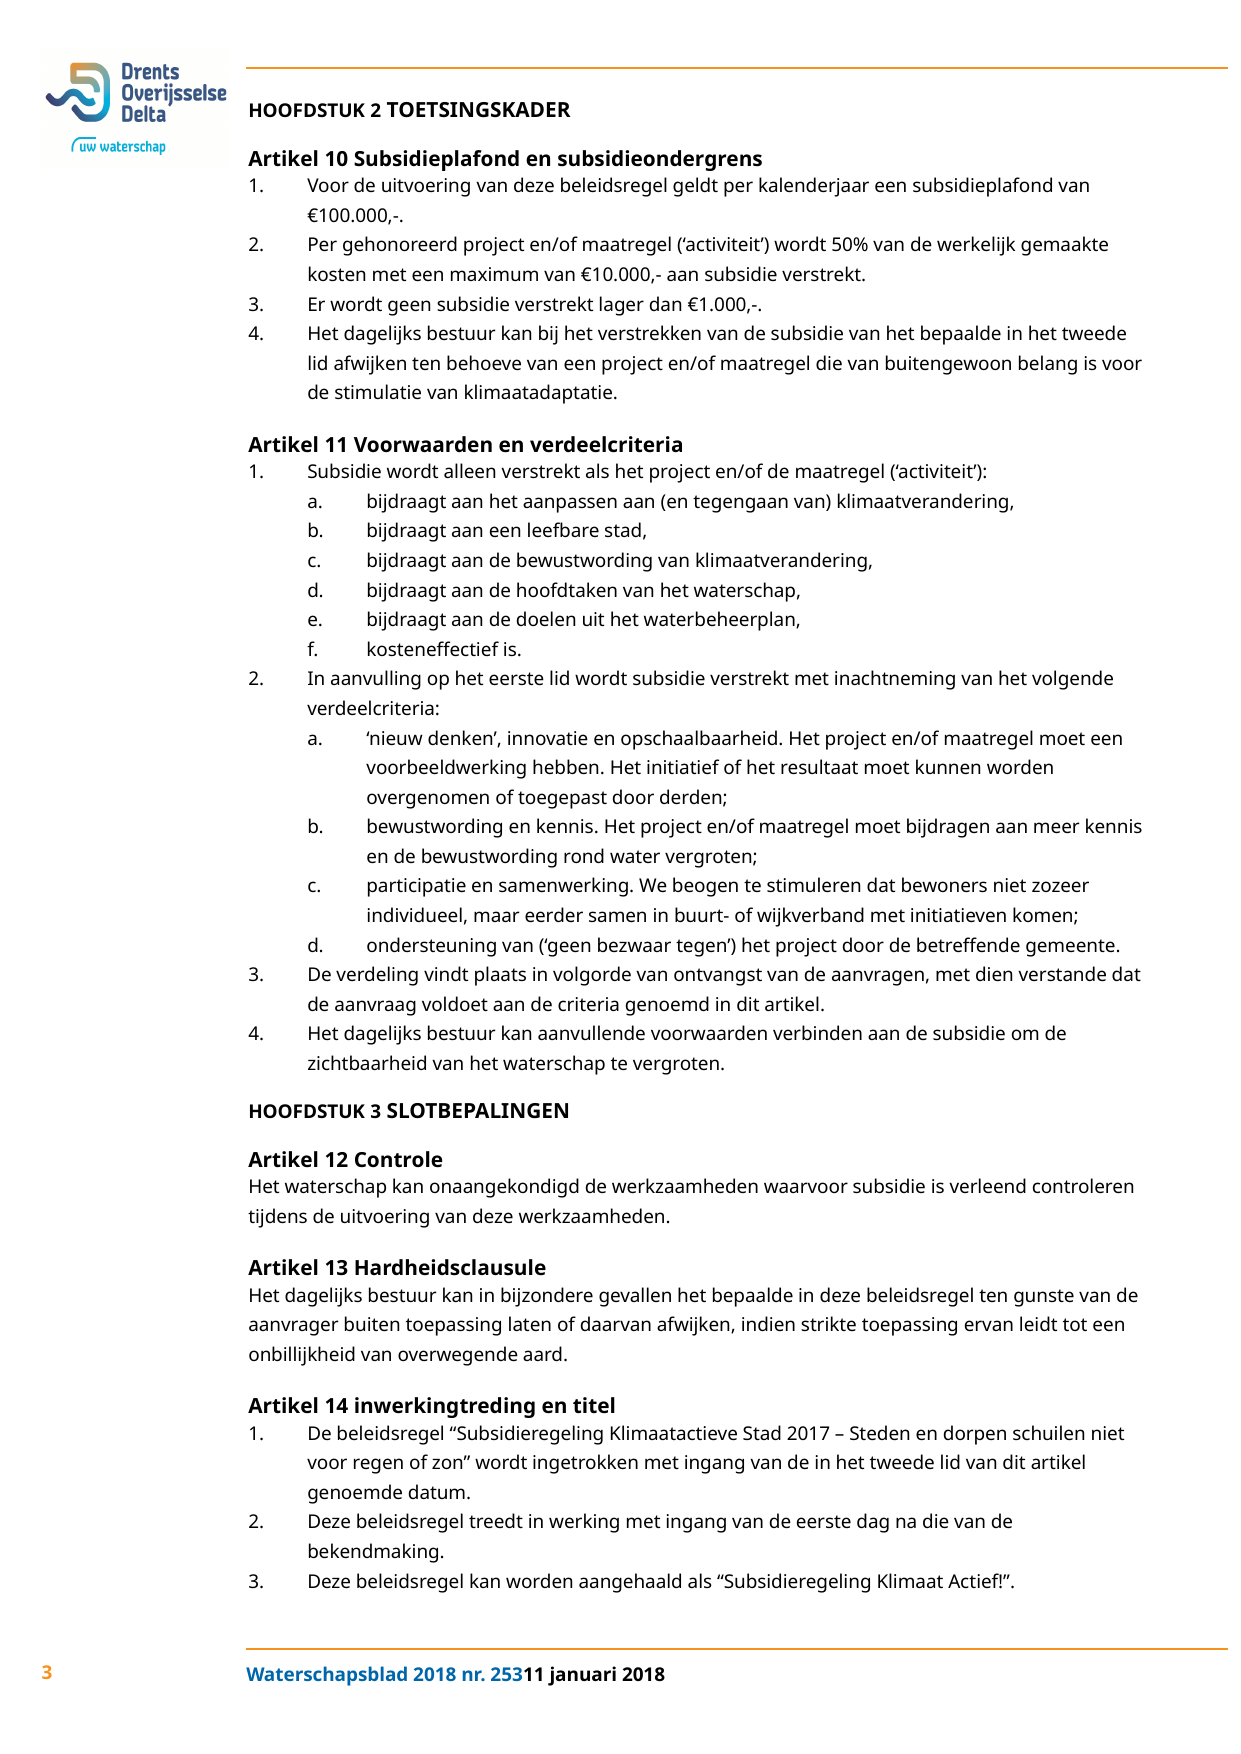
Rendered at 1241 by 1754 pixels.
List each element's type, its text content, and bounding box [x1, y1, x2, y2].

list bijdraagt aan een leefbare stad, [307, 518, 1152, 543]
list ondersteuning van (‘geen bezwaar tegen’) het project door de betreffende gemeente. [307, 932, 1152, 957]
text Artikel 11 Voorwaarden en verdeelcriteria [248, 430, 1152, 458]
list Deze beleidsregel kan worden aangehaald als “Subsidieregeling Klimaat Actief!”. [248, 1568, 1152, 1593]
list Het dagelijks bestuur kan aanvullende voorwaarden verbinden aan de subsidie om de zichtbaarheid van het waterschap te vergroten. [248, 1021, 1152, 1076]
list Het dagelijks bestuur kan bij het verstrekken van de subsidie van het bepaalde in het tweede lid afwijken ten behoeve van een project en/of maatregel die van buitengewoon belang is voor de stimulatie van klimaatadaptatie. [248, 320, 1152, 405]
list Er wordt geen subsidie verstrekt lager dan €1.000,-. [248, 291, 1152, 317]
list In aanvulling op het eerste lid wordt subsidie verstrekt met inachtneming van het volgende verdeelcriteria: [248, 666, 1152, 721]
text Het dagelijks bestuur kan in bijzondere gevallen het bepaalde in deze beleidsregel ten gunste van de aanvrager buiten toepassing laten of daarvan afwijken, indien strikte toepassing ervan leidt tot een onbillijkheid van overwegende aard. [248, 1282, 1152, 1367]
text Artikel 14 inwerkingtreding en titel [248, 1391, 1152, 1420]
picture [41, 47, 231, 172]
list Subsidie wordt alleen verstrekt als het project en/of de maatregel (‘activiteit’): [248, 458, 1152, 484]
list bewustwording en kennis. Het project en/of maatregel moet bijdragen aan meer kennis en de bewustwording rond water vergroten; [307, 813, 1152, 869]
text Het waterschap kan onaangekondigd de werkzaamheden waarvoor subsidie is verleend controleren tijdens de uitvoering van deze werkzaamheden. [248, 1173, 1152, 1229]
text HOOFDSTUK 2 TOETSINGSKADER [248, 95, 1152, 123]
text Artikel 13 Hardheidsclausule [248, 1253, 1152, 1282]
list Voor de uitvoering van deze beleidsregel geldt per kalenderjaar een subsidieplafond van €100.000,-. [248, 172, 1152, 228]
list Deze beleidsregel treedt in werking met ingang van de eerste dag na die van de bekendmaking. [248, 1509, 1152, 1564]
list kosteneffectief is. [307, 636, 1152, 662]
list bijdraagt aan de hoofdtaken van het waterschap, [307, 577, 1152, 602]
list Per gehonoreerd project en/of maatregel (‘activiteit’) wordt 50% van de werkelijk gemaakte kosten met een maximum van €10.000,- aan subsidie verstrekt. [248, 232, 1152, 287]
text HOOFDSTUK 3 SLOTBEPALINGEN [248, 1096, 1152, 1124]
list De beleidsregel “Subsidieregeling Klimaatactieve Stad 2017 – Steden en dorpen schuilen niet voor regen of zon” wordt ingetrokken met ingang van de in het tweede lid van dit artikel genoemde datum. [248, 1420, 1152, 1505]
list participatie en samenwerking. We beogen te stimuleren dat bewoners niet zozeer individueel, maar eerder samen in buurt- of wijkverband met initiatieven komen; [307, 873, 1152, 928]
text Artikel 10 Subsidieplafond en subsidieondergrens [248, 144, 1152, 172]
list bijdraagt aan de bewustwording van klimaatverandering, [307, 547, 1152, 573]
list ‘nieuw denken’, innovatie en opschaalbaarheid. Het project en/of maatregel moet een voorbeeldwerking hebben. Het initiatief of het resultaat moet kunnen worden overgenomen of toegepast door derden; [307, 725, 1152, 809]
list bijdraagt aan de doelen uit het waterbeheerplan, [307, 606, 1152, 632]
list De verdeling vindt plaats in volgorde van ontvangst van de aanvragen, met dien verstande dat de aanvraag voldoet aan de criteria genoemd in dit artikel. [248, 961, 1152, 1017]
list bijdraagt aan het aanpassen aan (en tegengaan van) klimaatverandering, [307, 488, 1152, 514]
text Artikel 12 Controle [248, 1145, 1152, 1173]
